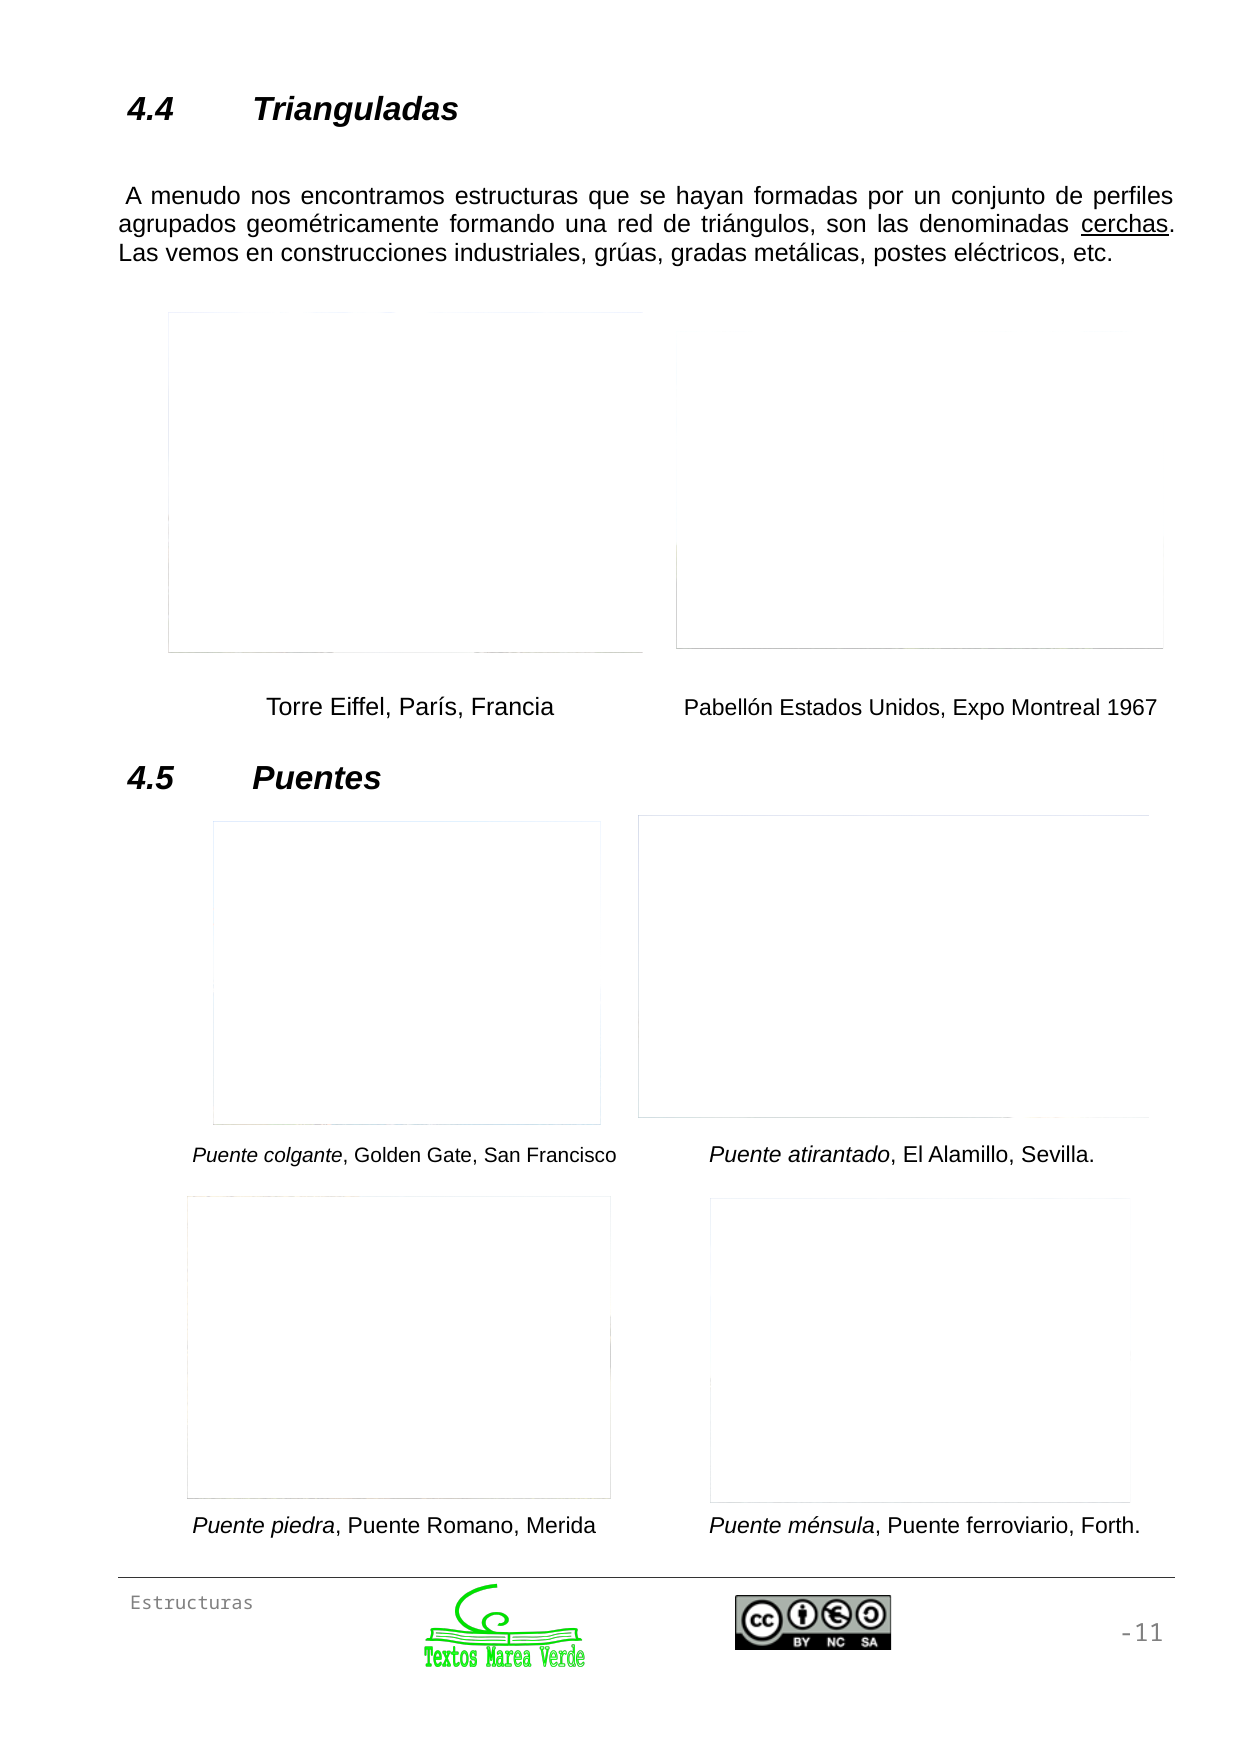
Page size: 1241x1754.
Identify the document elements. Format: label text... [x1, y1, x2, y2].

picture [735, 1595, 892, 1650]
subtitle Puentes [118, 758, 1175, 797]
text Torre Eiffel, París, Francia Pabellón Estados Unidos, Expo Montreal 1967 [118, 692, 1175, 721]
text Puente piedra, Puente Romano, Merida Puente ménsula, Puente ferroviario, Forth. [118, 1510, 1175, 1539]
text Puente colgante, Golden Gate, San Francisco Puente atirantado, El Alamillo, Sevilla. [118, 1139, 1175, 1168]
subtitle Trianguladas [118, 88, 1175, 127]
picture [416, 1573, 594, 1691]
text A menudo nos encontramos estructuras que se hayan formadas por un conjunto de perfiles agrupados geométricamente formando una red de triángulos, son las denominadas cerchas. Las vemos en construcciones industriales, grúas, gradas metálicas, postes eléctricos, etc. [118, 181, 1175, 267]
